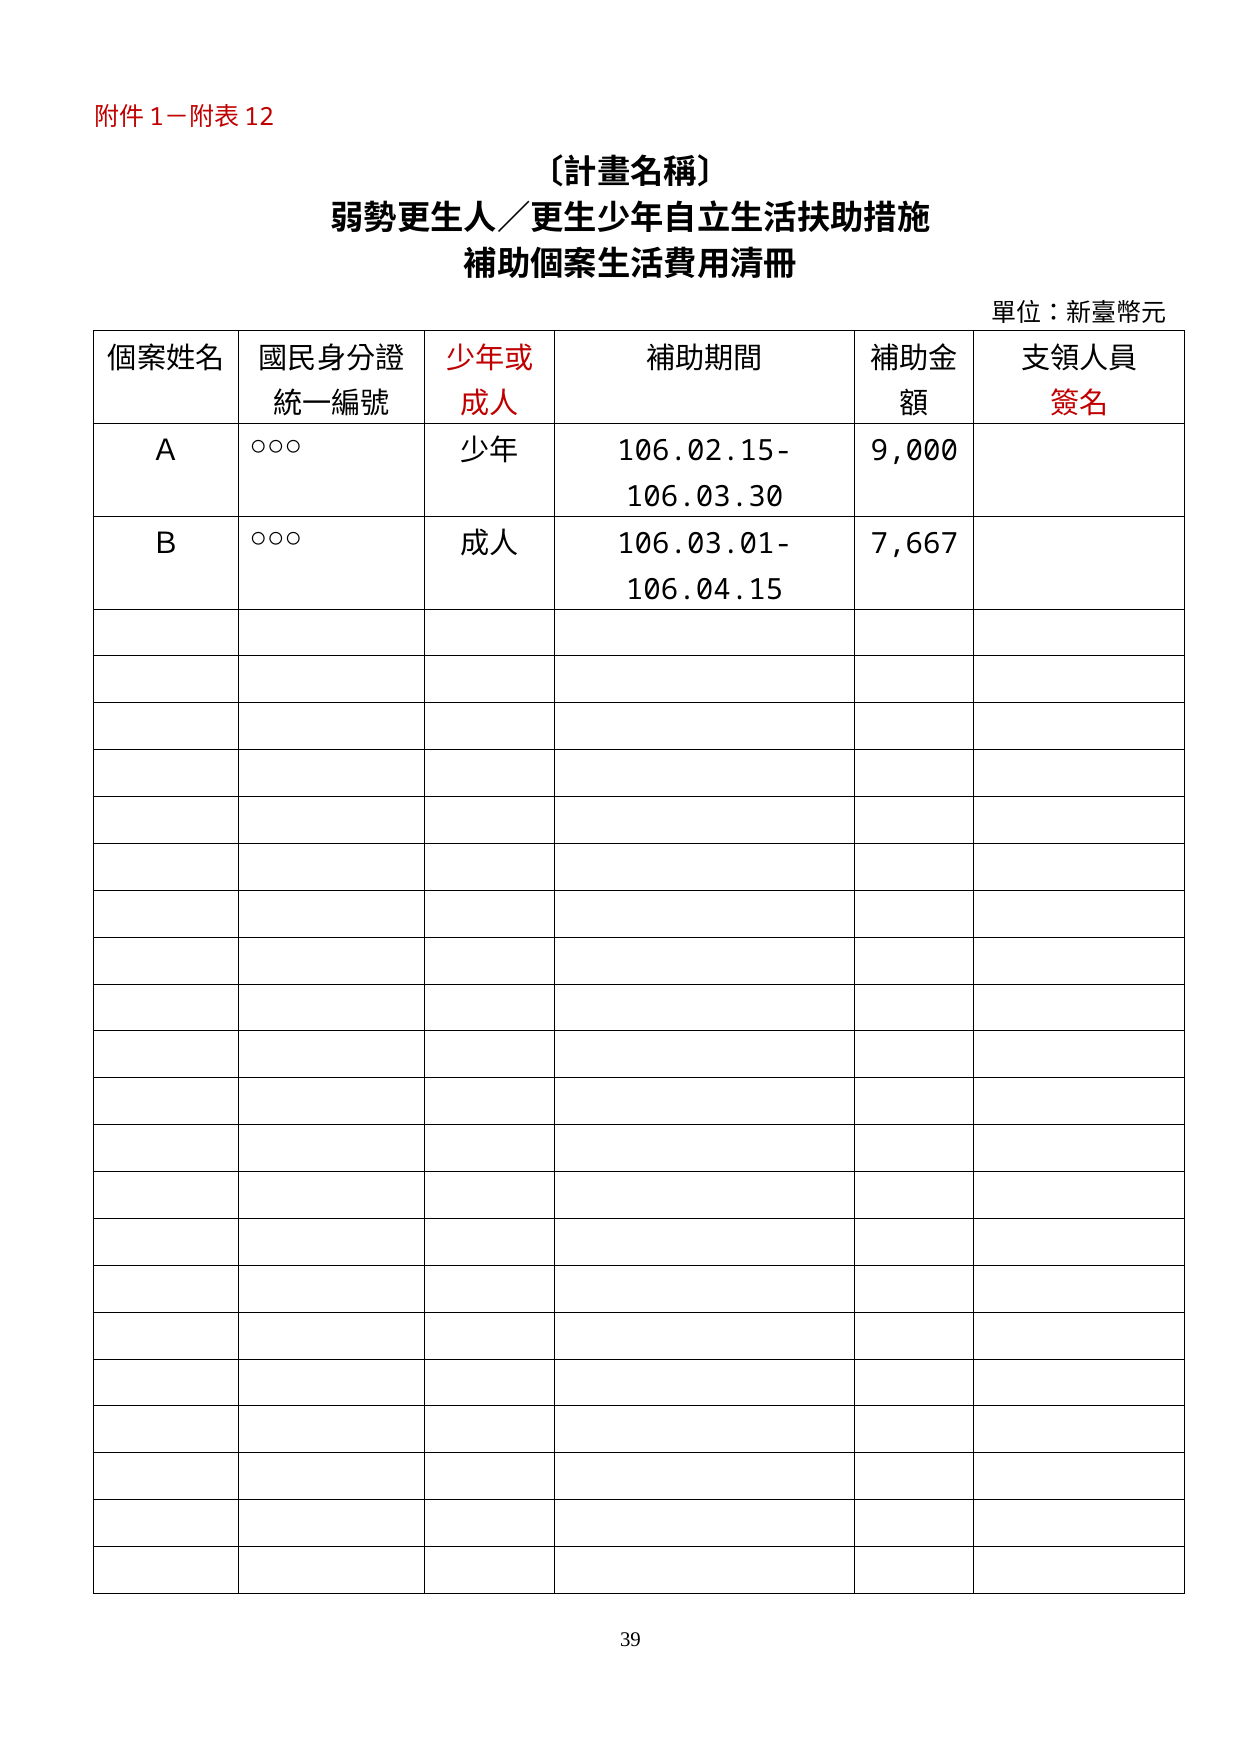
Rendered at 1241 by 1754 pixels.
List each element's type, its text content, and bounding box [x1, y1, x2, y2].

table_cell [555, 1125, 854, 1171]
table_cell [425, 844, 554, 890]
table_header 補助期間 [555, 331, 854, 423]
table_cell [94, 891, 238, 937]
table_cell [974, 891, 1184, 937]
table_cell [239, 985, 424, 1030]
table_cell [555, 985, 854, 1030]
table_cell [855, 797, 973, 843]
table_cell [974, 985, 1184, 1030]
table_cell [555, 1266, 854, 1312]
table_cell [94, 610, 238, 655]
table_cell [974, 1453, 1184, 1499]
table_cell [239, 797, 424, 843]
table_cell [425, 656, 554, 702]
table_cell [974, 844, 1184, 890]
table_cell [974, 703, 1184, 749]
table_cell [555, 1078, 854, 1124]
table_cell [555, 1172, 854, 1218]
table_cell Ａ [94, 424, 238, 516]
table_cell [974, 1266, 1184, 1312]
table_cell ○○○ [239, 424, 424, 516]
table_cell [555, 938, 854, 983]
table_cell [94, 938, 238, 983]
table_cell [94, 656, 238, 702]
table_cell [974, 1078, 1184, 1124]
table_cell [94, 1031, 238, 1077]
table_cell [239, 938, 424, 983]
table_cell [239, 844, 424, 890]
table_cell [94, 1360, 238, 1405]
table_cell [239, 1078, 424, 1124]
table_cell [555, 656, 854, 702]
table_cell [239, 1266, 424, 1312]
table_cell [94, 703, 238, 749]
table_cell [855, 750, 973, 796]
table_cell [974, 1219, 1184, 1265]
table_header 補助金額 [855, 331, 973, 423]
table_cell [425, 985, 554, 1030]
table_cell [855, 1078, 973, 1124]
table_cell [425, 1406, 554, 1452]
text 單位：新臺幣元 [94, 284, 1167, 330]
table_cell [555, 610, 854, 655]
table_cell [239, 610, 424, 655]
table_cell [855, 656, 973, 702]
table_cell [855, 1219, 973, 1265]
table_cell [239, 750, 424, 796]
table_cell [239, 1031, 424, 1077]
table_cell [239, 1360, 424, 1405]
table_cell [425, 703, 554, 749]
text 弱勢更生人／更生少年自立生活扶助措施 [94, 193, 1167, 239]
table_cell [855, 985, 973, 1030]
table_cell [94, 985, 238, 1030]
table_cell [855, 1547, 973, 1593]
table_cell [974, 1172, 1184, 1218]
table_cell 9,000 [855, 424, 973, 516]
table_cell [555, 1500, 854, 1546]
table_cell [974, 1313, 1184, 1358]
table_cell [974, 610, 1184, 655]
table_cell [974, 1406, 1184, 1452]
table_cell 7,667 [855, 517, 973, 608]
table_cell [974, 1500, 1184, 1546]
table_cell [425, 1266, 554, 1312]
table_cell 少年 [425, 424, 554, 516]
table_cell [239, 1125, 424, 1171]
table_cell [425, 1125, 554, 1171]
table_cell [239, 1172, 424, 1218]
table_cell [555, 750, 854, 796]
table_cell 106.02.15-106.03.30 [555, 424, 854, 516]
table_cell [974, 1360, 1184, 1405]
table_cell [239, 1406, 424, 1452]
table_cell [855, 703, 973, 749]
table_cell [555, 891, 854, 937]
table_cell [855, 1406, 973, 1452]
table_cell [94, 797, 238, 843]
table_cell [425, 1172, 554, 1218]
table_cell [974, 1031, 1184, 1077]
table_cell [855, 938, 973, 983]
table_cell [855, 1125, 973, 1171]
table_cell [855, 1453, 973, 1499]
table_cell [974, 938, 1184, 983]
table_cell [239, 1219, 424, 1265]
table_cell [555, 1406, 854, 1452]
table_cell [974, 1547, 1184, 1593]
table_cell [94, 750, 238, 796]
table_cell [855, 1313, 973, 1358]
table_cell [555, 1360, 854, 1405]
table_header 個案姓名 [94, 331, 238, 423]
table_cell [94, 1266, 238, 1312]
table_cell 106.03.01-106.04.15 [555, 517, 854, 608]
table_cell [855, 1360, 973, 1405]
table_cell [94, 1313, 238, 1358]
table_cell [855, 891, 973, 937]
table_cell [555, 1031, 854, 1077]
table_header 少年或成人 [425, 331, 554, 423]
table_cell [239, 703, 424, 749]
table_cell [425, 1500, 554, 1546]
table_cell [555, 703, 854, 749]
table_cell [239, 891, 424, 937]
table_cell [425, 1219, 554, 1265]
table_cell [555, 1313, 854, 1358]
table_cell [425, 1078, 554, 1124]
table_cell [425, 891, 554, 937]
table_cell [239, 656, 424, 702]
table_cell [974, 1125, 1184, 1171]
table_cell [94, 844, 238, 890]
table_cell [425, 797, 554, 843]
table_cell [239, 1547, 424, 1593]
text 〔計畫名稱〕 [94, 147, 1167, 193]
table_cell [555, 844, 854, 890]
table_cell [94, 1406, 238, 1452]
table_cell [94, 1172, 238, 1218]
table_cell [239, 1500, 424, 1546]
text 補助個案生活費用清冊 [94, 239, 1167, 284]
table_cell ○○○ [239, 517, 424, 608]
table_cell Ｂ [94, 517, 238, 608]
table_cell [94, 1453, 238, 1499]
table_cell [555, 1219, 854, 1265]
table_cell [855, 1172, 973, 1218]
table_cell [94, 1547, 238, 1593]
table_cell [974, 656, 1184, 702]
table_cell [94, 1125, 238, 1171]
table_cell [974, 750, 1184, 796]
table_cell [425, 1313, 554, 1358]
text 附件1－附表12 [94, 89, 1167, 134]
table_cell [855, 1500, 973, 1546]
table_cell [974, 517, 1184, 608]
table_cell [239, 1453, 424, 1499]
table_cell [855, 844, 973, 890]
table_cell [94, 1219, 238, 1265]
table_cell [974, 797, 1184, 843]
table_cell [94, 1500, 238, 1546]
table_cell [855, 610, 973, 655]
table_cell [855, 1031, 973, 1077]
table_cell [239, 1313, 424, 1358]
table_cell [425, 1031, 554, 1077]
table_cell [425, 938, 554, 983]
table_cell [425, 1360, 554, 1405]
table_cell [555, 797, 854, 843]
table_cell [425, 610, 554, 655]
table_cell 成人 [425, 517, 554, 608]
table_cell [425, 1547, 554, 1593]
table_cell [555, 1547, 854, 1593]
table_cell [555, 1453, 854, 1499]
table_header 支領人員 簽名 [974, 331, 1184, 423]
table_cell [425, 1453, 554, 1499]
table_cell [974, 424, 1184, 516]
table_cell [425, 750, 554, 796]
table_cell [855, 1266, 973, 1312]
table_header 國民身分證 統一編號 [239, 331, 424, 423]
table_cell [94, 1078, 238, 1124]
